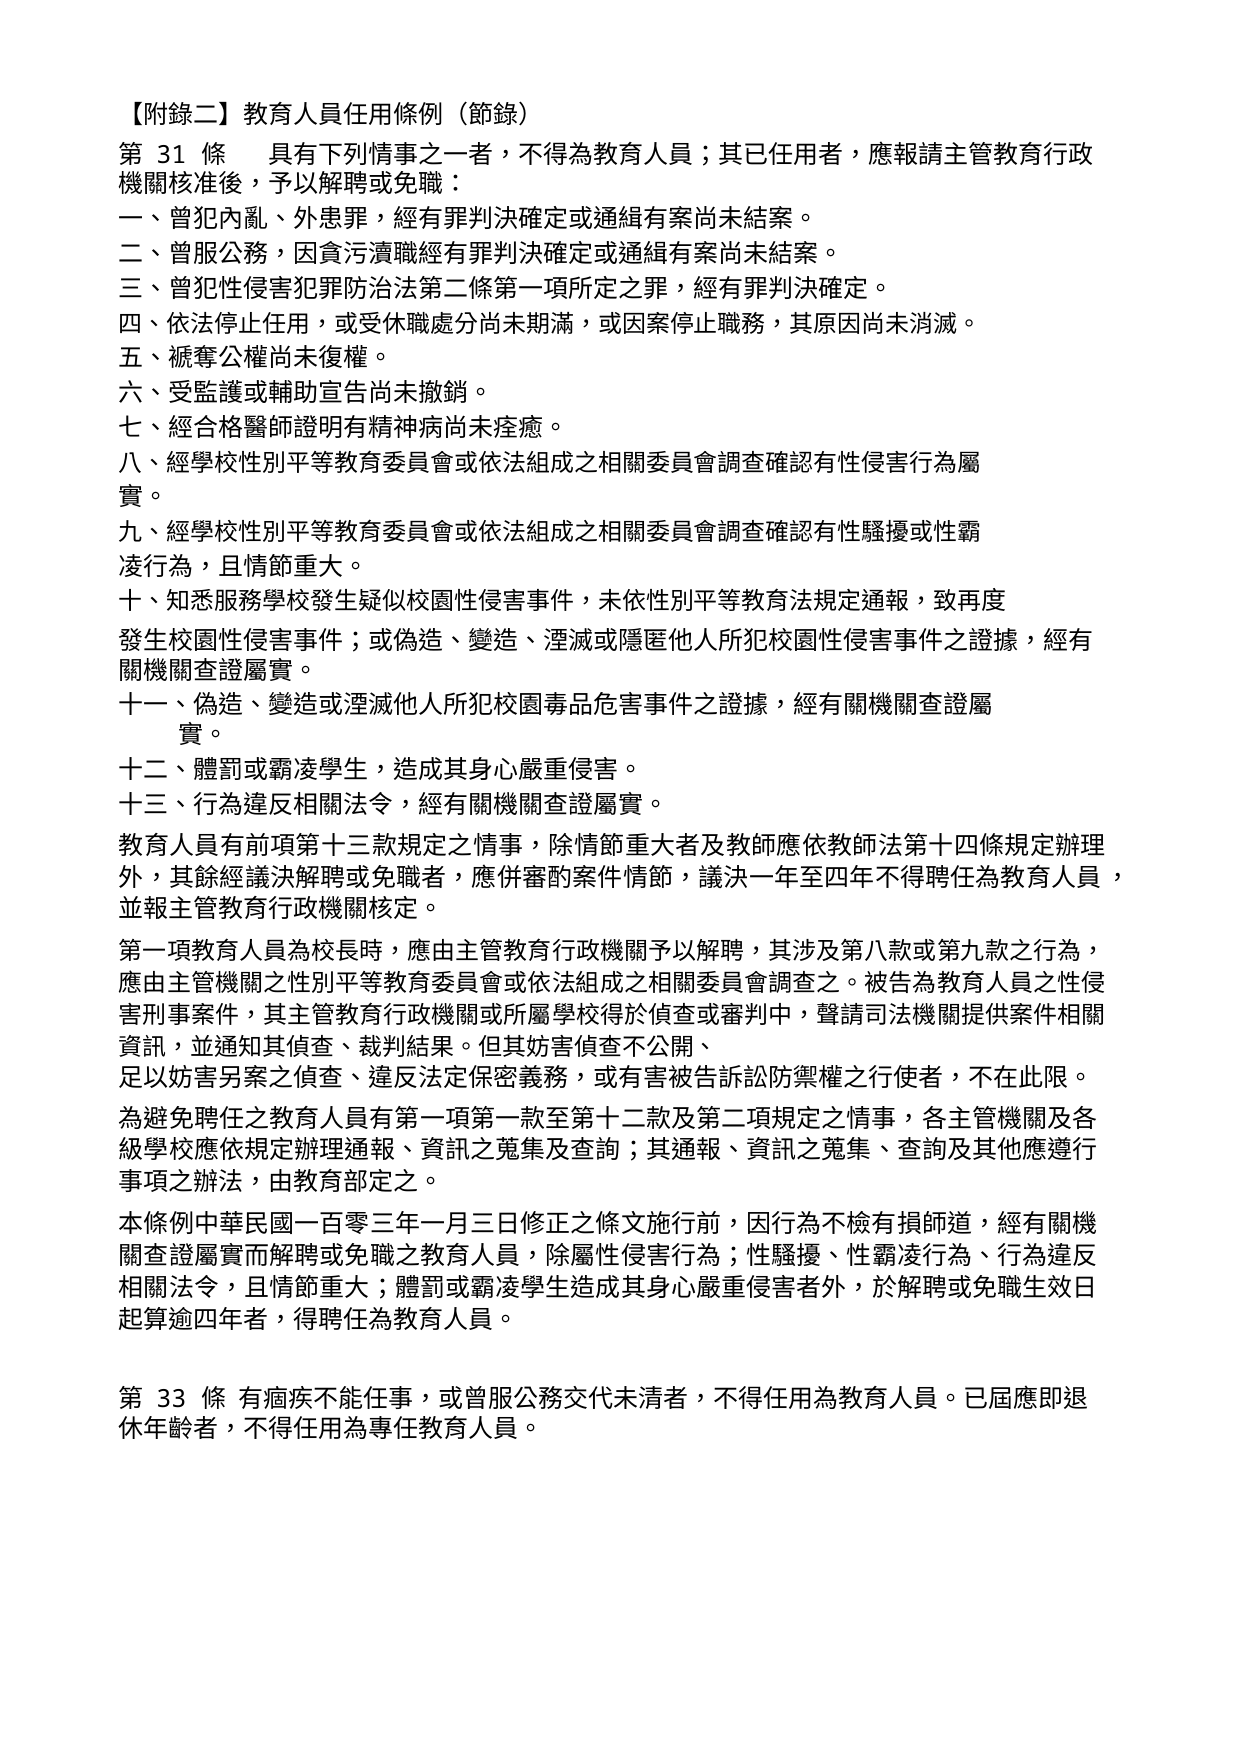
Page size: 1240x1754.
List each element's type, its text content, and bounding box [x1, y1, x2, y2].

text 【附錄二】教育人員任用條例（節錄） [119, 99, 1106, 129]
text 足以妨害另案之偵查、違反法定保密義務，或有害被告訴訟防禦權之行使者，不在此限。 [119, 1062, 1101, 1092]
text 實。 [119, 720, 1106, 750]
text 二、曾服公務，因貪污瀆職經有罪判決確定或通緝有案尚未結案。 [119, 238, 1106, 268]
text 本條例中華民國一百零三年一月三日修正之條文施行前，因行為不檢有損師道，經有關機關查證屬實而解聘或免職之教育人員，除屬性侵害行為；性騷擾、性霸凌行為、行為違反相關法令，且情節重大；體罰或霸凌學生造成其身心嚴重侵害者外，於解聘或免職生效日起算逾四年者，得聘任為教育人員。 [119, 1207, 1101, 1335]
text 十、知悉服務學校發生疑似校園性侵害事件，未依性別平等教育法規定通報，致再度 [119, 587, 1106, 616]
text 十一、偽造、變造或湮滅他人所犯校園毒品危害事件之證據，經有關機關查證屬 [119, 690, 1106, 720]
text 四、依法停止任用，或受休職處分尚未期滿，或因案停止職務，其原因尚未消滅。 [119, 309, 1106, 338]
text 八、經學校性別平等教育委員會或依法組成之相關委員會調查確認有性侵害行為屬 [119, 448, 1106, 477]
text 三、曾犯性侵害犯罪防治法第二條第一項所定之罪，經有罪判決確定。 [119, 273, 1106, 303]
text 為避免聘任之教育人員有第一項第一款至第十二款及第二項規定之情事，各主管機關及各級學校應依規定辦理通報、資訊之蒐集及查詢；其通報、資訊之蒐集、查詢及其他應遵行事項之辦法，由教育部定之。 [119, 1102, 1101, 1196]
text 六、受監護或輔助宣告尚未撤銷。 [119, 377, 1106, 407]
text 七、經合格醫師證明有精神病尚未痊癒。 [119, 412, 1106, 442]
text 第 31 條 具有下列情事之一者，不得為教育人員；其已任用者，應報請主管教育行政機關核准後，予以解聘或免職： [119, 140, 1106, 199]
text 第 33 條 有痼疾不能任事，或曾服公務交代未清者，不得任用為教育人員。已屆應即退休年齡者，不得任用為專任教育人員。 [119, 1383, 1103, 1443]
text 十三、行為違反相關法令，經有關機關查證屬實。 [119, 789, 1106, 819]
text 九、經學校性別平等教育委員會或依法組成之相關委員會調查確認有性騷擾或性霸 [119, 518, 1106, 546]
text 實。 [119, 482, 1106, 512]
text 一、曾犯內亂、外患罪，經有罪判決確定或通緝有案尚未結案。 [119, 204, 1106, 234]
text 十二、體罰或霸凌學生，造成其身心嚴重侵害。 [119, 755, 1106, 785]
text 發生校園性侵害事件；或偽造、變造、湮滅或隱匿他人所犯校園性侵害事件之證據，經有關機關查證屬實。 [119, 626, 1106, 685]
text 教育人員有前項第十三款規定之情事，除情節重大者及教師應依教師法第十四條規定辦理外，其餘經議決解聘或免職者，應併審酌案件情節，議決一年至四年不得聘任為教育人員，並報主管教育行政機關核定。 [119, 829, 1106, 924]
text 第一項教育人員為校長時，應由主管教育行政機關予以解聘，其涉及第八款或第九款之行為，應由主管機關之性別平等教育委員會或依法組成之相關委員會調查之。被告為教育人員之性侵害刑事案件，其主管教育行政機關或所屬學校得於偵查或審判中，聲請司法機關提供案件相關資訊，並通知其偵查、裁判結果。但其妨害偵查不公開、 [119, 934, 1106, 1062]
text 凌行為，且情節重大。 [119, 551, 1106, 581]
text 五、褫奪公權尚未復權。 [119, 343, 1106, 373]
